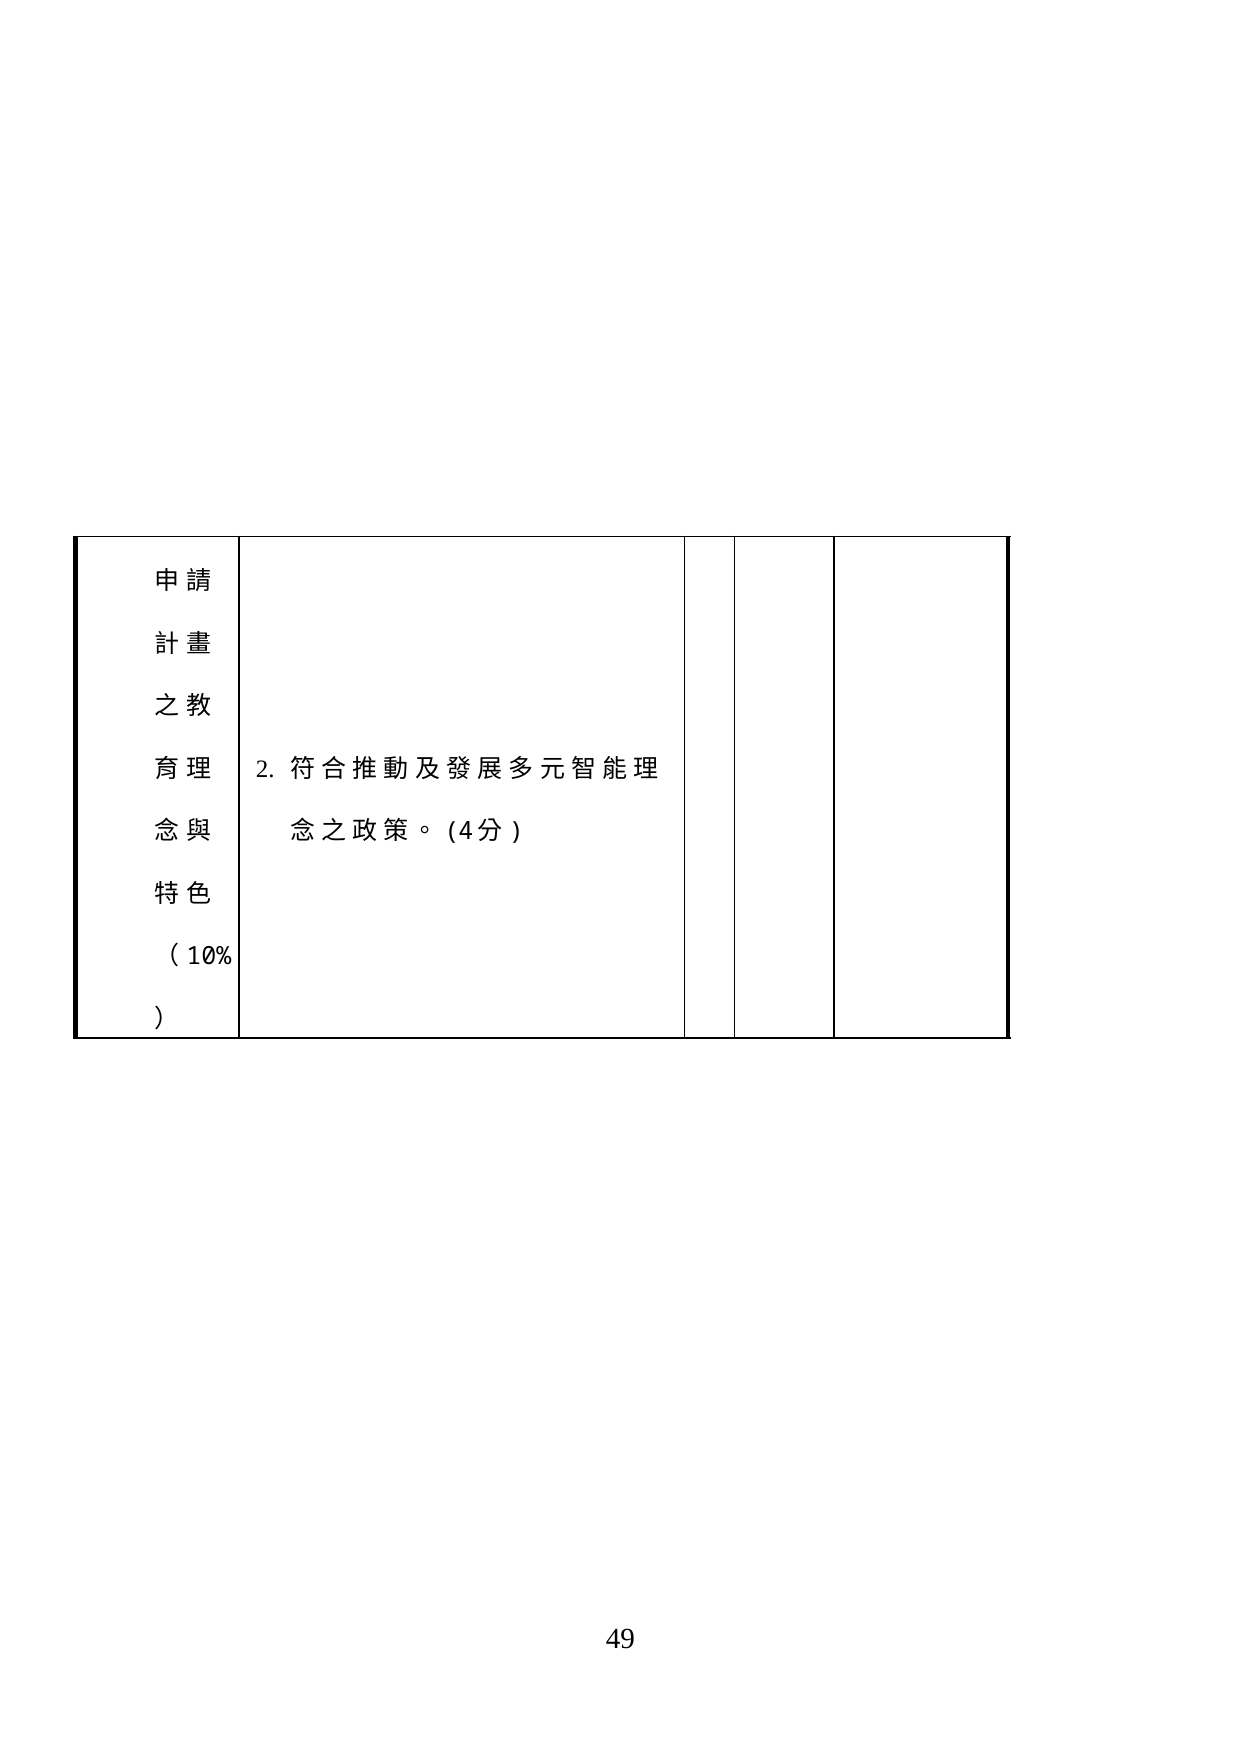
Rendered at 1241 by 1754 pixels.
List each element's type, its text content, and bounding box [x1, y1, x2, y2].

table_cell 符合推動及發展多元智能理念之政策。(4分) [240, 537, 684, 1037]
table_cell 申請計畫之教育理念與特色（10%） [78, 537, 238, 1037]
table_cell [685, 537, 734, 1037]
table_cell [735, 537, 833, 1037]
table_cell [835, 537, 1006, 1037]
